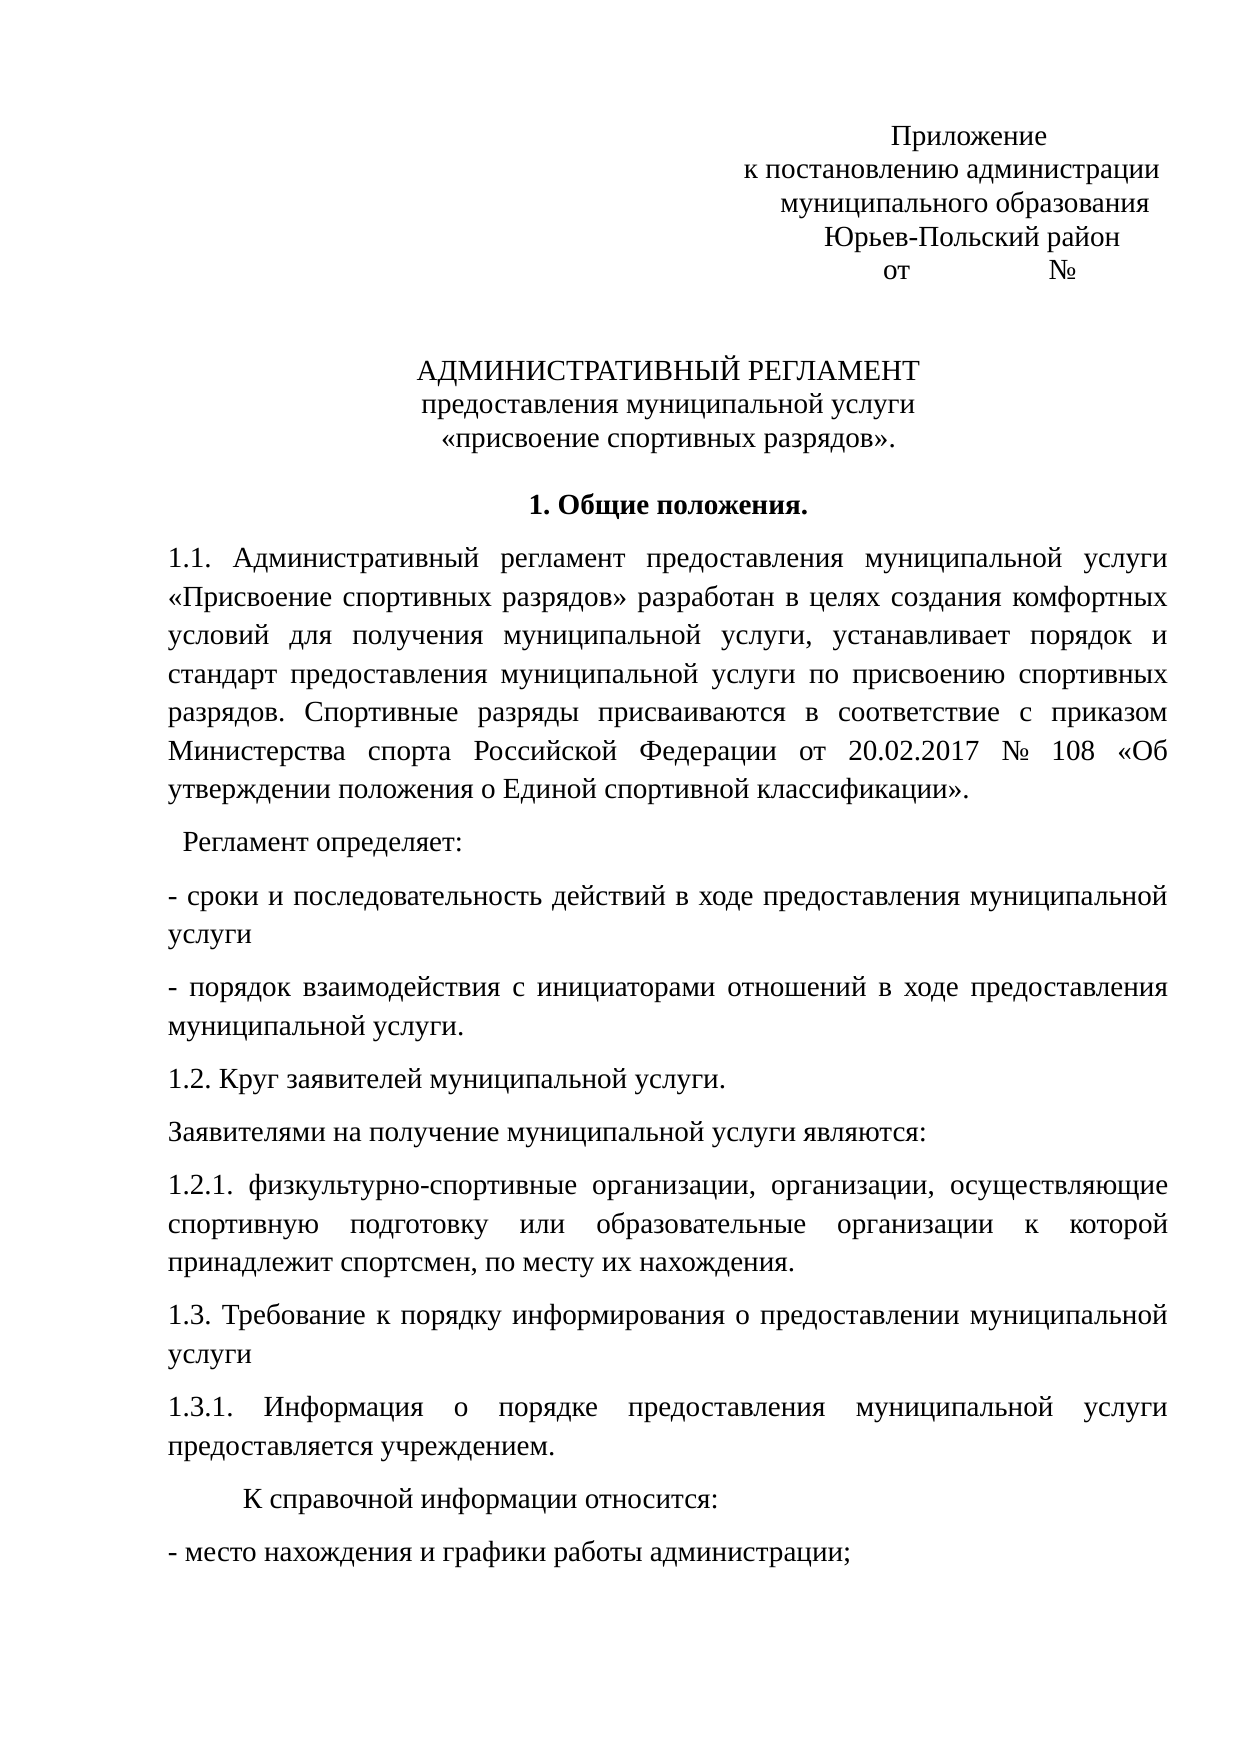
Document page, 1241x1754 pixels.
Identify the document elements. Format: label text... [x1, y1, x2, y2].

text 1.2. Круг заявителей муниципальной услуги. [168, 1061, 1169, 1094]
text Приложение [168, 118, 1169, 152]
text «присвоение спортивных разрядов». [168, 420, 1169, 453]
text - порядок взаимодействия с инициаторами отношений в ходе предоставления муниципальной услуги. [168, 969, 1169, 1041]
text К справочной информации относится: [168, 1481, 1169, 1514]
text 1.1. Административный регламент предоставления муниципальной услуги «Присвоение спортивных разрядов» разработан в целях создания комфортных условий для получения муниципальной услуги, устанавливает порядок и стандарт предоставления муниципальной услуги по присвоению спортивных разрядов. Спортивные разряды присваиваются в соответствие с приказом Министерства спорта Российской Федерации от 20.02.2017 № 108 «Об утверждении положения о Единой спортивной классификации». [168, 540, 1169, 805]
text 1.3. Требование к порядку информирования о предоставлении муниципальной услуги [168, 1297, 1169, 1369]
text - место нахождения и графики работы администрации; [168, 1534, 1169, 1567]
text Заявителями на получение муниципальной услуги являются: [168, 1114, 1169, 1148]
text от № [197, 252, 1169, 286]
text Регламент определяет: [168, 824, 1169, 858]
text АДМИНИСТРАТИВНЫЙ РЕГЛАМЕНТ [168, 353, 1169, 386]
text 1.3.1. Информация о порядке предоставления муниципальной услуги предоставляется учреждением. [168, 1389, 1169, 1461]
text - сроки и последовательность действий в ходе предоставления муниципальной услуги [168, 878, 1169, 950]
text 1. Общие положения. [168, 487, 1169, 521]
text муниципального образования [168, 185, 1169, 219]
text к постановлению администрации [168, 152, 1169, 185]
text предоставления муниципальной услуги [168, 386, 1169, 420]
text Юрьев-Польский район [168, 219, 1169, 252]
text 1.2.1. физкультурно-спортивные организации, организации, осуществляющие спортивную подготовку или образовательные организации к которой принадлежит спортсмен, по месту их нахождения. [168, 1167, 1169, 1278]
